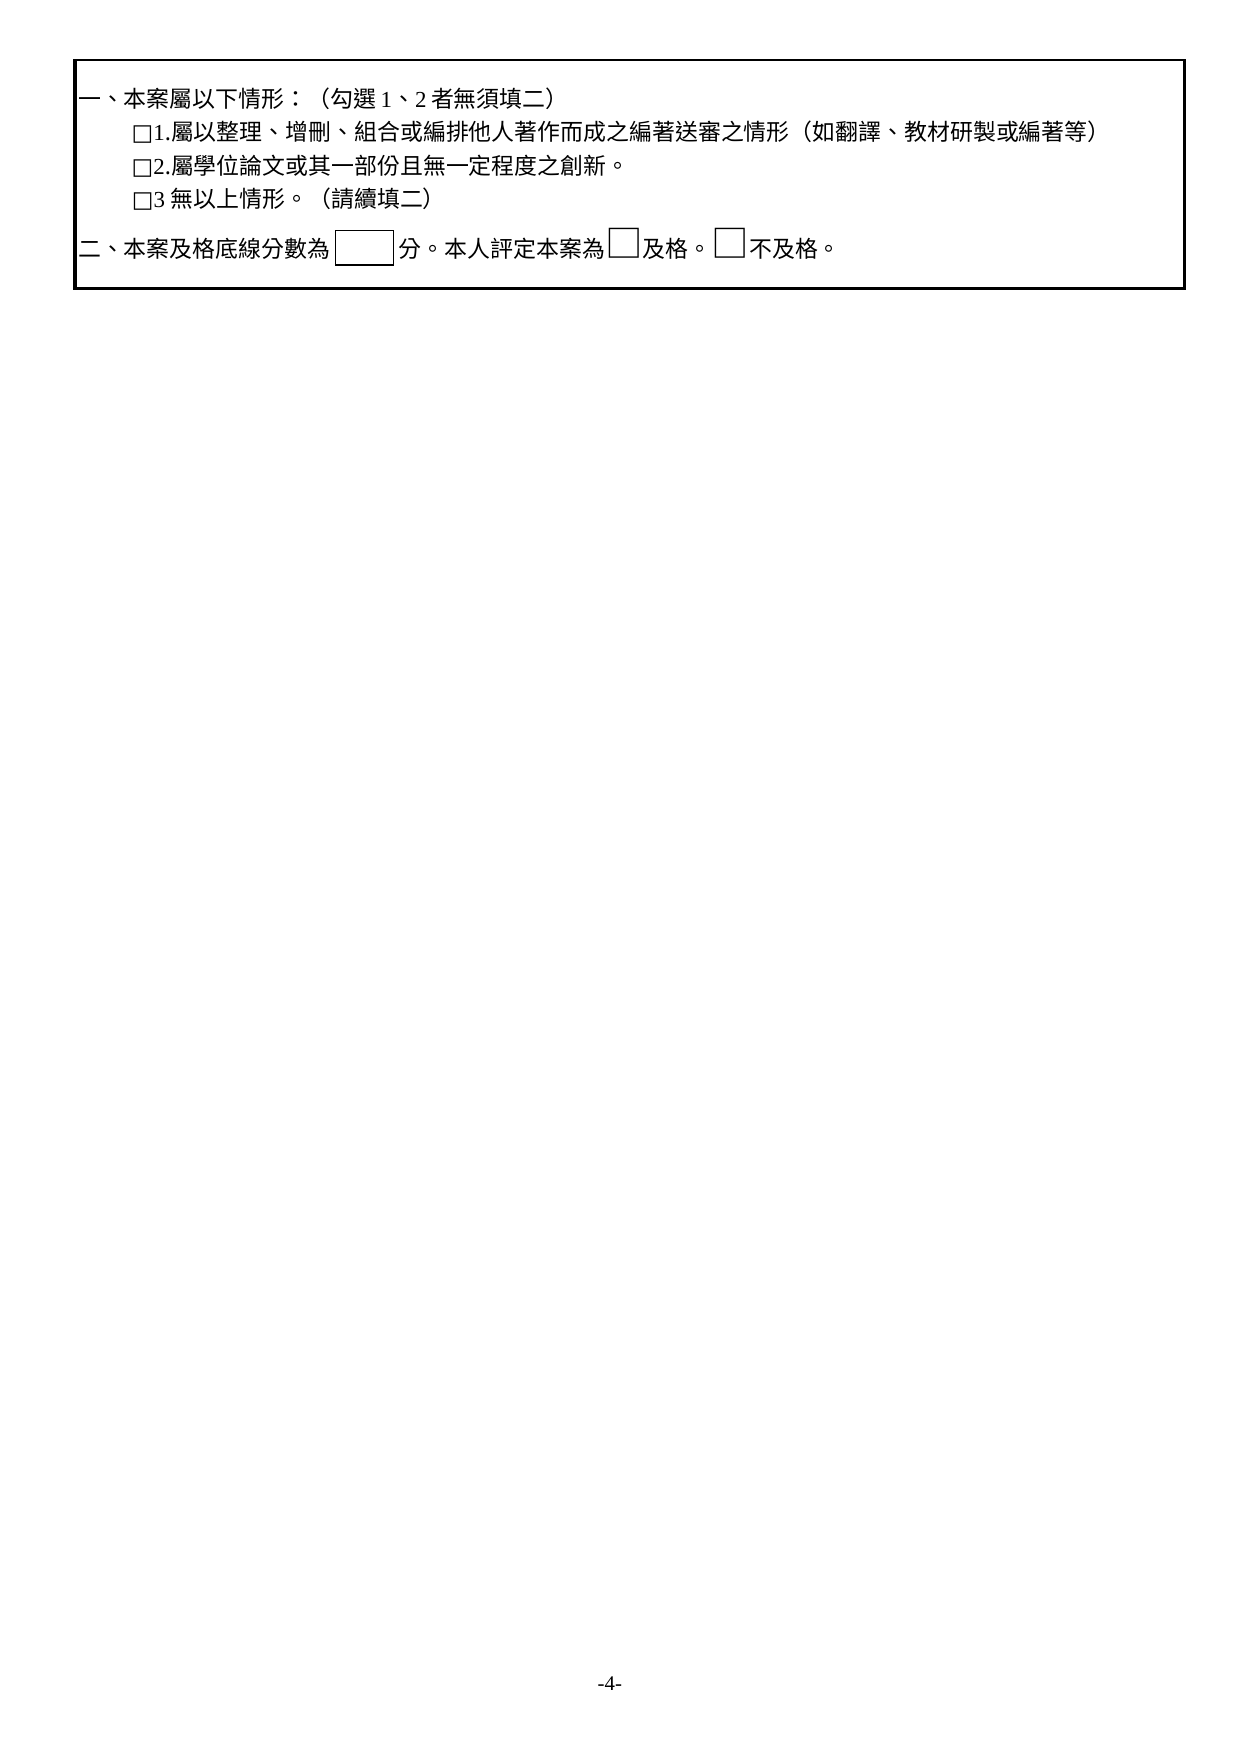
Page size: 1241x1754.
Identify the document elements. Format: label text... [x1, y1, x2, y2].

table_cell 一、本案屬以下情形：（勾選1、2者無須填二） □1.屬以整理、增刪、組合或編排他人著作而成之編著送審之情形（如翻譯、教材研製或編著等） □2.屬學位論文或其一部份且無一定程度之創新。 □3 無以上情形。（請續填二） 二、本案及格底線分數為 分。本人評定本案為□及格。□不及格。 [77, 61, 1183, 287]
